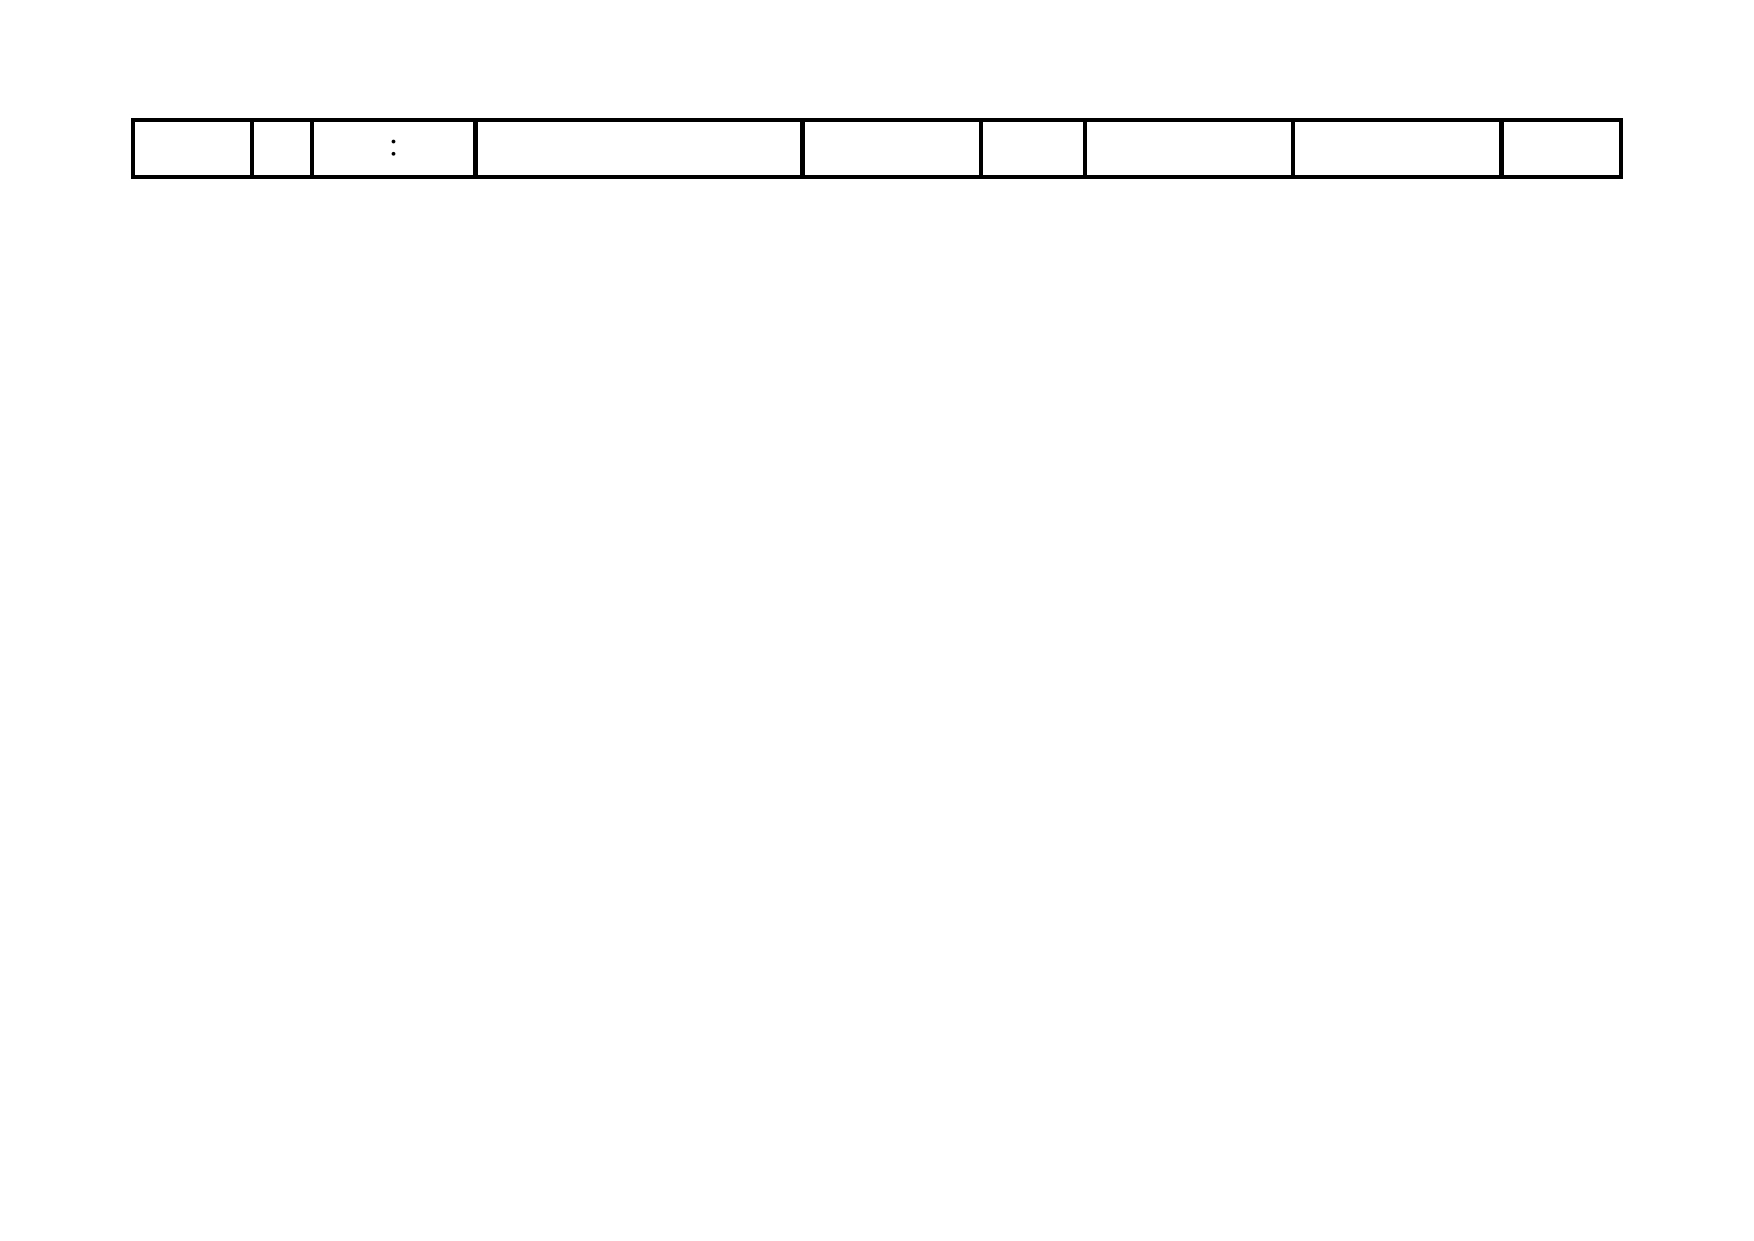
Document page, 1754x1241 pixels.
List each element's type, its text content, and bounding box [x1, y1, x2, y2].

table_cell [805, 122, 979, 175]
table_cell [1504, 122, 1619, 175]
table_cell [314, 122, 371, 175]
table_cell [1087, 122, 1291, 175]
table_cell [135, 122, 250, 175]
table_cell [983, 122, 1083, 175]
table_cell ： [371, 122, 416, 175]
table_cell [1295, 122, 1499, 175]
table_cell [416, 122, 473, 175]
table_cell [254, 122, 310, 175]
table_cell [478, 122, 800, 175]
